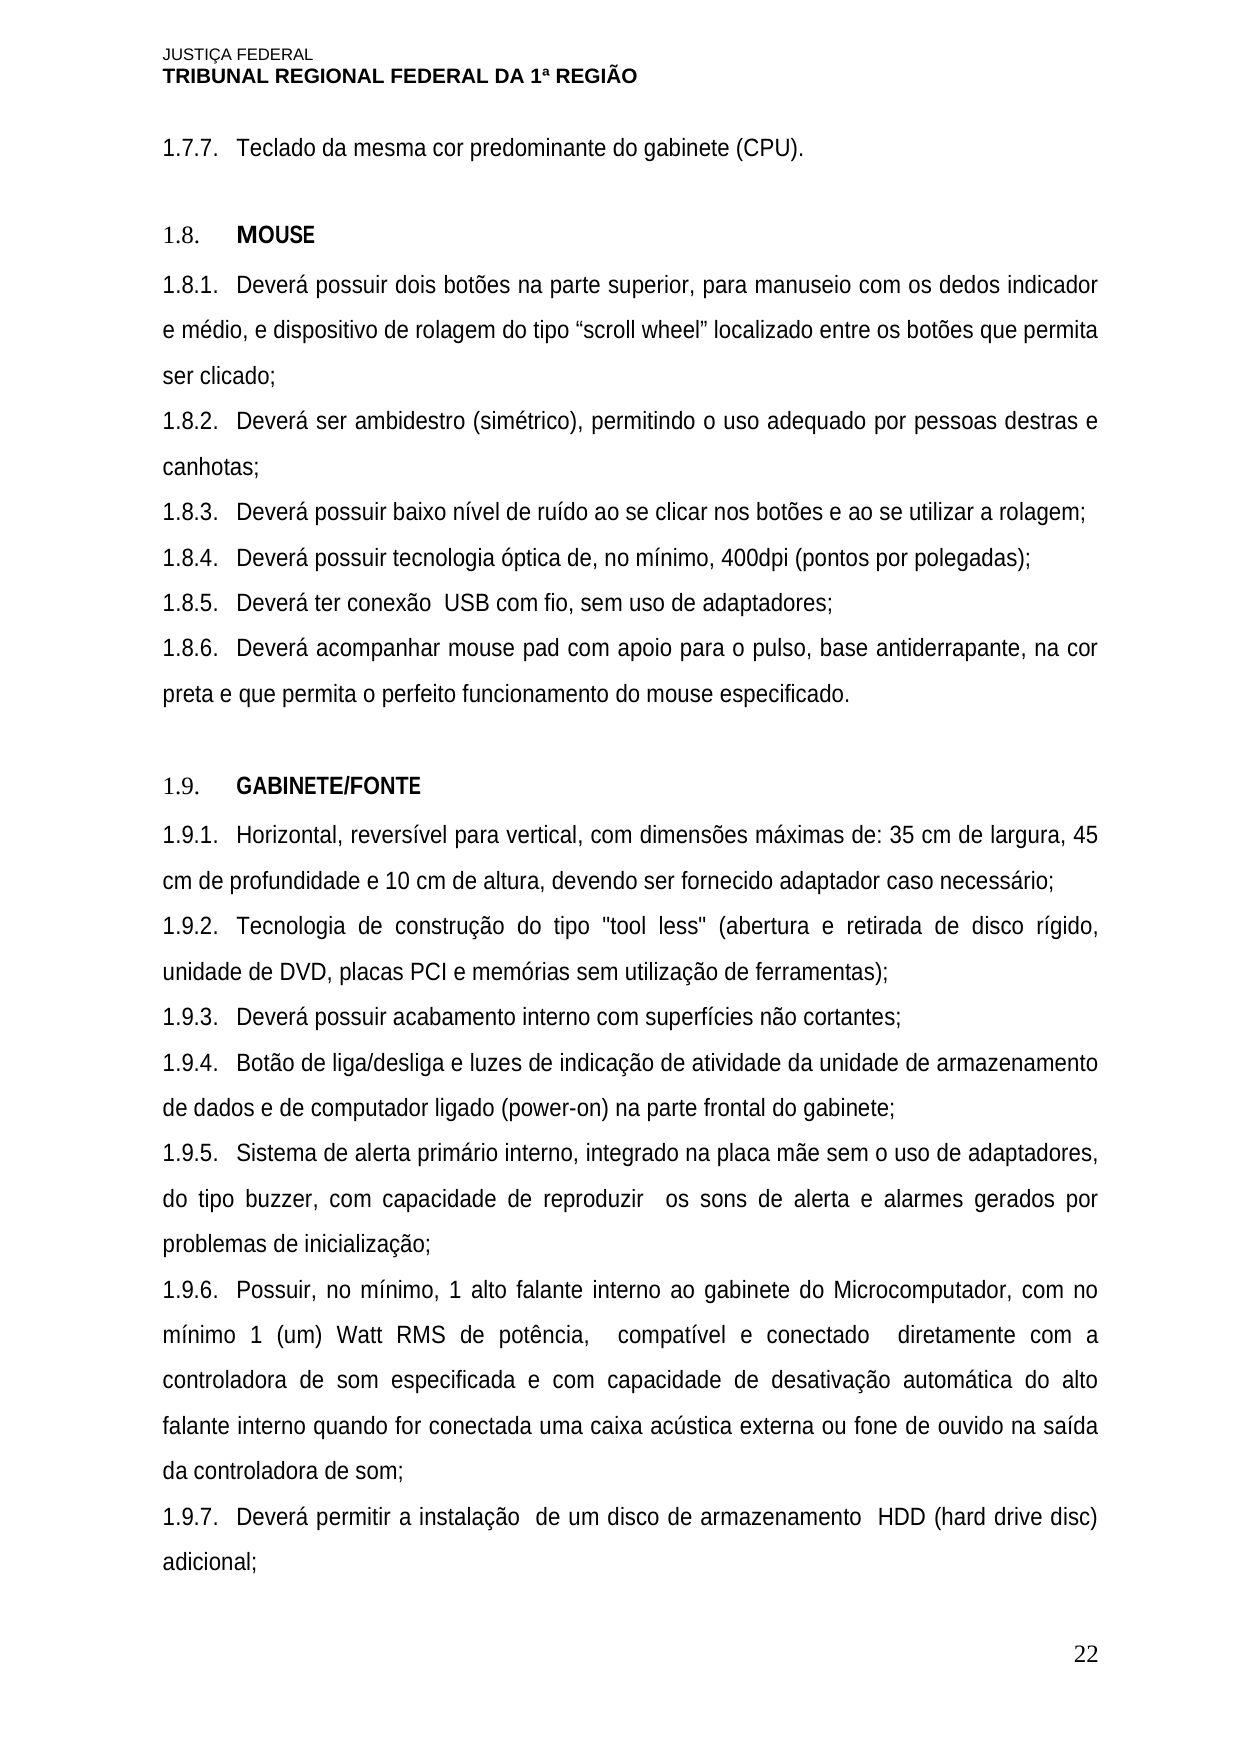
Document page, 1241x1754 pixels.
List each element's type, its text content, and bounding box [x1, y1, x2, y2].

list Deverá possuir dois botões na parte superior, para manuseio com os dedos indicador e médio, e dispositivo de rolagem do tipo “scroll wheel” localizado entre os botões que permita ser clicado; [162, 270, 1101, 390]
list Deverá ser ambidestro (simétrico), permitindo o uso adequado por pessoas destras e canhotas; [162, 406, 1101, 481]
list Deverá acompanhar mouse pad com apoio para o pulso, base antiderrapante, na cor preta e que permita o perfeito funcionamento do mouse especificado. [162, 633, 1101, 708]
list GABINETE/FONTE [162, 771, 1101, 799]
list MOUSE [162, 220, 1101, 249]
list Deverá possuir tecnologia óptica de, no mínimo, 400dpi (pontos por polegadas); [162, 543, 1101, 571]
list Deverá ter conexão USB com fio, sem uso de adaptadores; [162, 588, 1101, 617]
list Sistema de alerta primário interno, integrado na placa mãe sem o uso de adaptadores, do tipo buzzer, com capacidade de reproduzir os sons de alerta e alarmes gerados por problemas de inicialização; [162, 1138, 1101, 1258]
list Deverá possuir acabamento interno com superfícies não cortantes; [162, 1002, 1101, 1031]
list Possuir, no mínimo, 1 alto falante interno ao gabinete do Microcomputador, com no mínimo 1 (um) Watt RMS de potência, compatível e conectado diretamente com a controladora de som especificada e com capacidade de desativação automática do alto falante interno quando for conectada uma caixa acústica externa ou fone de ouvido na saída da controladora de som; [162, 1275, 1101, 1485]
list Deverá permitir a instalação de um disco de armazenamento HDD (hard drive disc) adicional; [162, 1502, 1101, 1576]
list Teclado da mesma cor predominante do gabinete (CPU). [162, 133, 1101, 162]
list Botão de liga/desliga e luzes de indicação de atividade da unidade de armazenamento de dados e de computador ligado (power-on) na parte frontal do gabinete; [162, 1048, 1101, 1122]
list Deverá possuir baixo nível de ruído ao se clicar nos botões e ao se utilizar a rolagem; [162, 497, 1101, 526]
list Tecnologia de construção do tipo "tool less" (abertura e retirada de disco rígido, unidade de DVD, placas PCI e memórias sem utilização de ferramentas); [162, 911, 1101, 986]
list Horizontal, reversível para vertical, com dimensões máximas de: 35 cm de largura, 45 cm de profundidade e 10 cm de altura, devendo ser fornecido adaptador caso necessário; [162, 821, 1101, 895]
